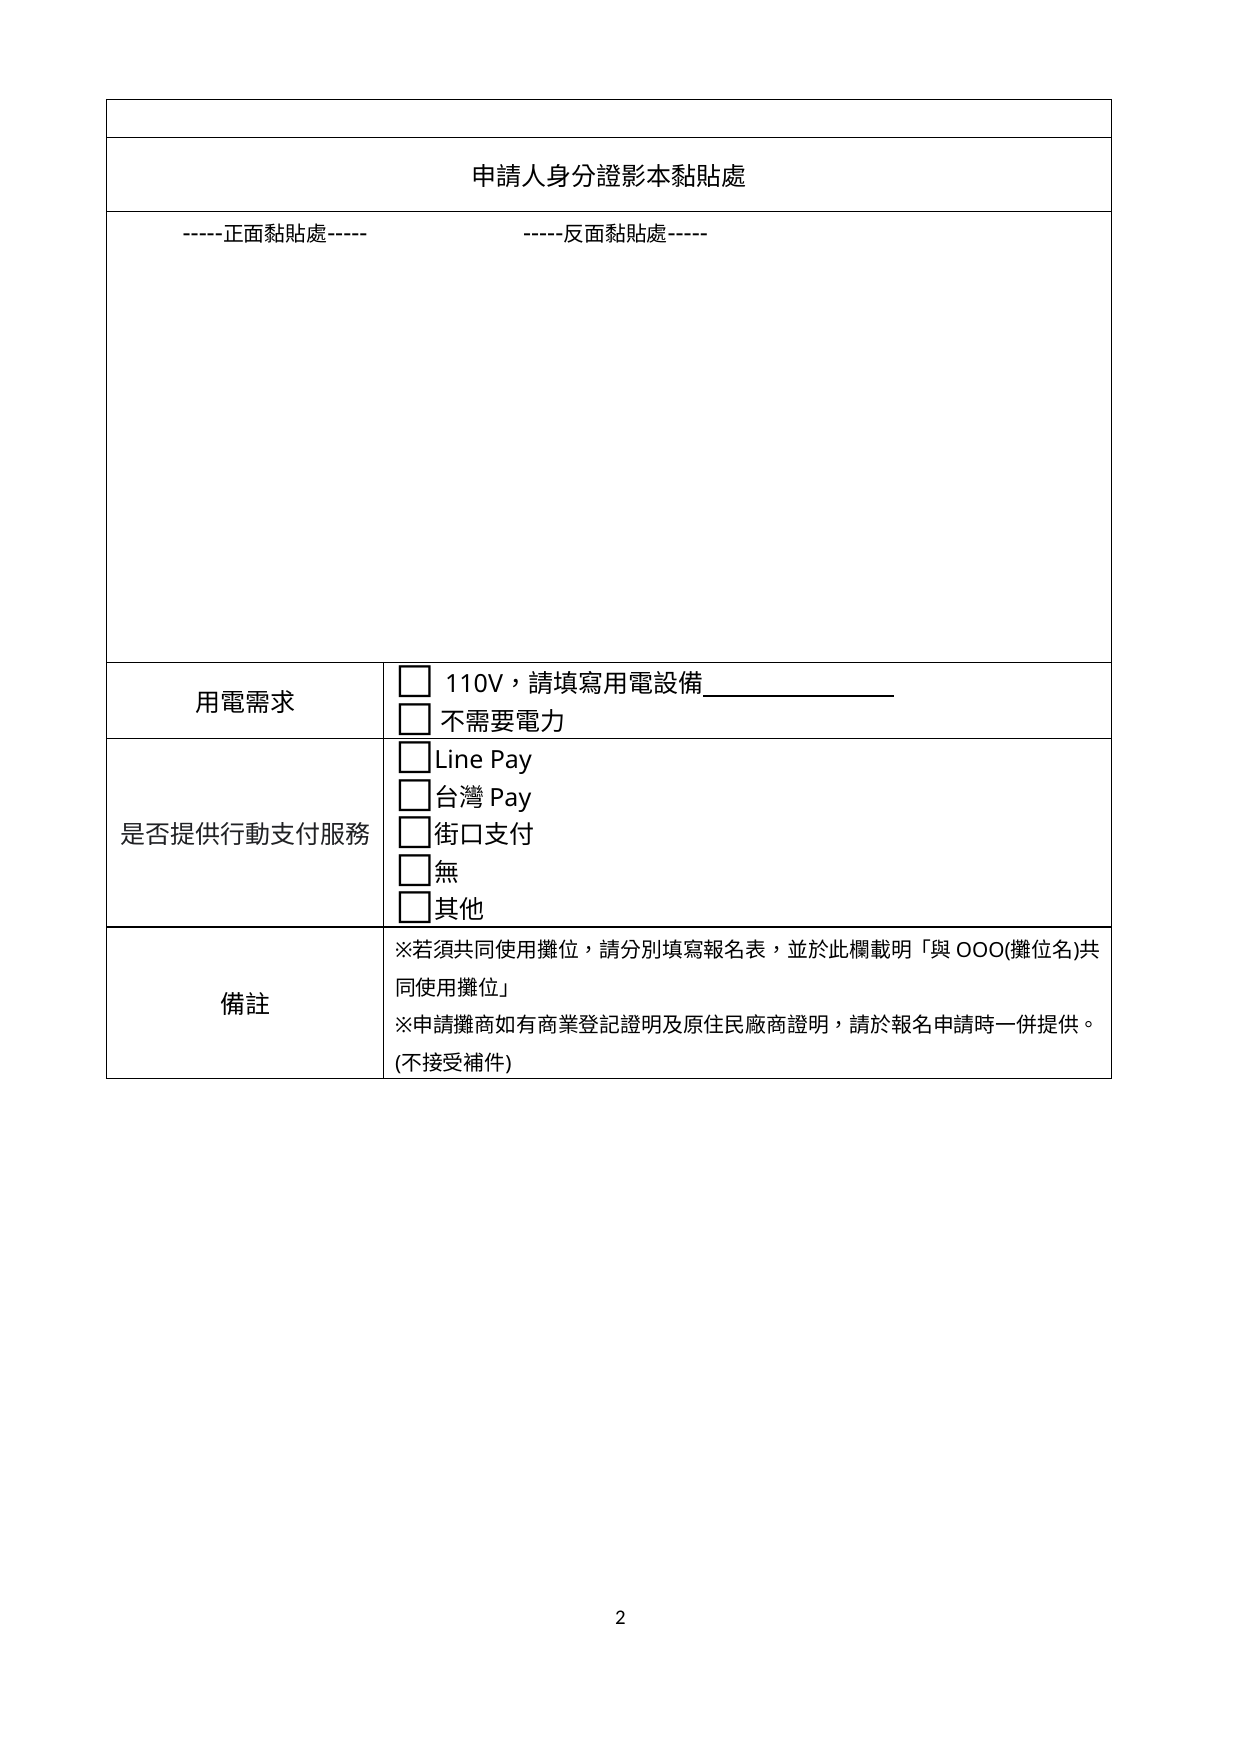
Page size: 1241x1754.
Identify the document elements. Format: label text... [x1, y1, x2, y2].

table_cell □Line Pay □台灣Pay □街口支付 □無 □其他 [384, 739, 1111, 926]
table_cell -----正面黏貼處----- -----反面黏貼處----- [107, 212, 1111, 662]
table_cell ※若須共同使用攤位，請分別填寫報名表，並於此欄載明「與OOO(攤位名)共同使用攤位」 ※申請攤商如有商業登記證明及原住民廠商證明，請於報名申請時一併提供。(不接受補件) [384, 928, 1111, 1077]
table_cell [107, 100, 1111, 137]
table_cell 用電需求 [107, 663, 383, 738]
table_cell 是否提供行動支付服務 [107, 739, 383, 926]
table_cell 備註 [107, 928, 383, 1077]
table_cell 申請人身分證影本黏貼處 [107, 138, 1111, 211]
table_cell □ 110V，請填寫用電設備 □ 不需要電力 [384, 663, 1111, 738]
